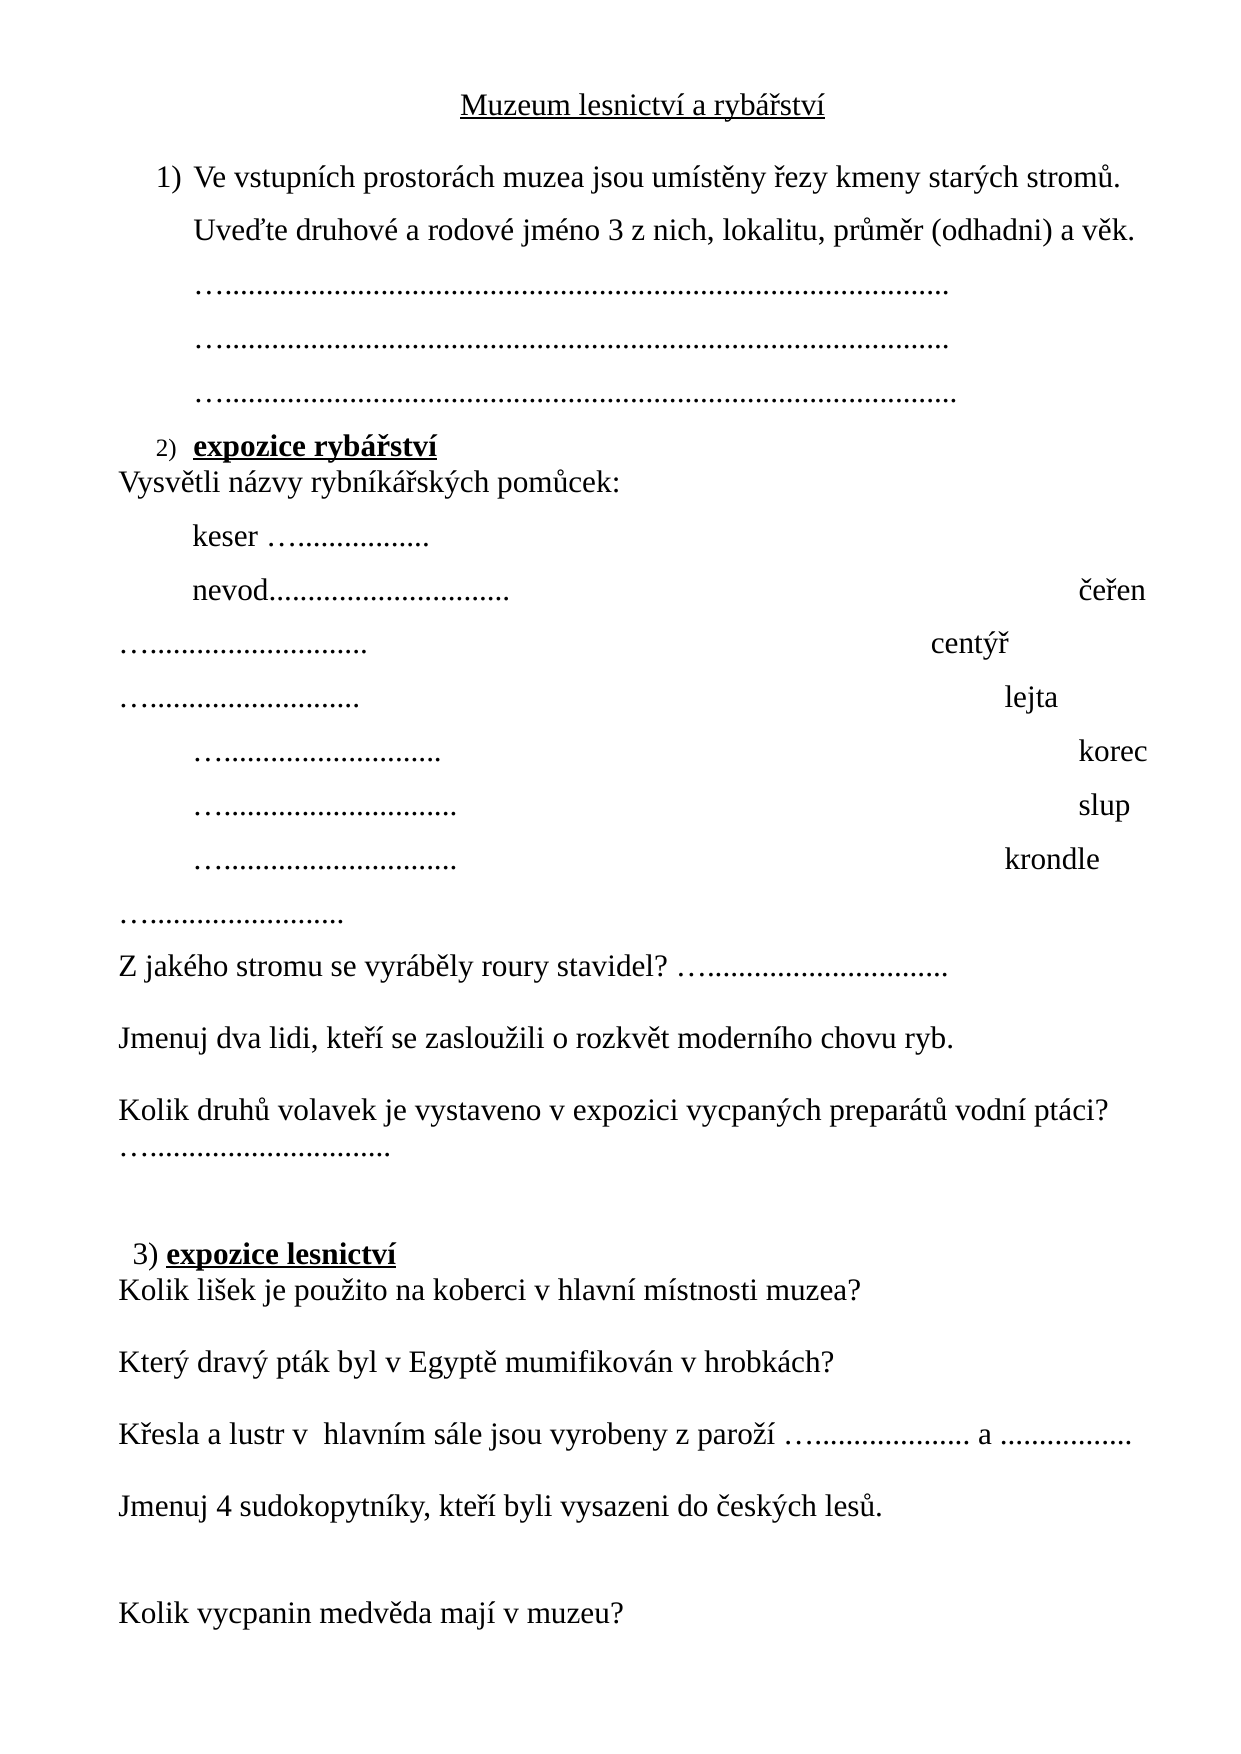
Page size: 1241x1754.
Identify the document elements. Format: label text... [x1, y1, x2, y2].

text Vysvětli názvy rybníkářských pomůcek: keser …................. nevod............................... čeřen …............................ centýř …........................... lejta …............................ korec ….............................. slup ….............................. krondle …......................... [118, 463, 1167, 930]
text 3) expozice lesnictví [132, 1235, 1167, 1271]
text Jmenuj dva lidi, kteří se zasloužili o rozkvět moderního chovu ryb. [118, 1019, 1167, 1056]
text Kolik vycpanin medvěda mají v muzeu? [118, 1594, 1167, 1631]
text Muzeum lesnictví a rybářství [118, 86, 1167, 122]
list expozice rybářství [156, 427, 1167, 463]
text Křesla a lustr v hlavním sále jsou vyrobeny z paroží ….................... a ................. [118, 1415, 1167, 1451]
text Jmenuj 4 sudokopytníky, kteří byli vysazeni do českých lesů. [118, 1487, 1167, 1523]
text Z jakého stromu se vyráběly roury stavidel? …............................... [118, 948, 1167, 984]
text Kolik lišek je použito na koberci v hlavní místnosti muzea? [118, 1271, 1167, 1307]
text Kolik druhů volavek je vystaveno v expozici vycpaných preparátů vodní ptáci? …............................... [118, 1091, 1167, 1163]
text Který dravý pták byl v Egyptě mumifikován v hrobkách? [118, 1343, 1167, 1379]
list Ve vstupních prostorách muzea jsou umístěny řezy kmeny starých stromů. Uveďte druhové a rodové jméno 3 z nich, lokalitu, průměr (odhadni) a věk. …............................................................................................. …............................................................................................. ….............................................................................................. [156, 158, 1167, 409]
